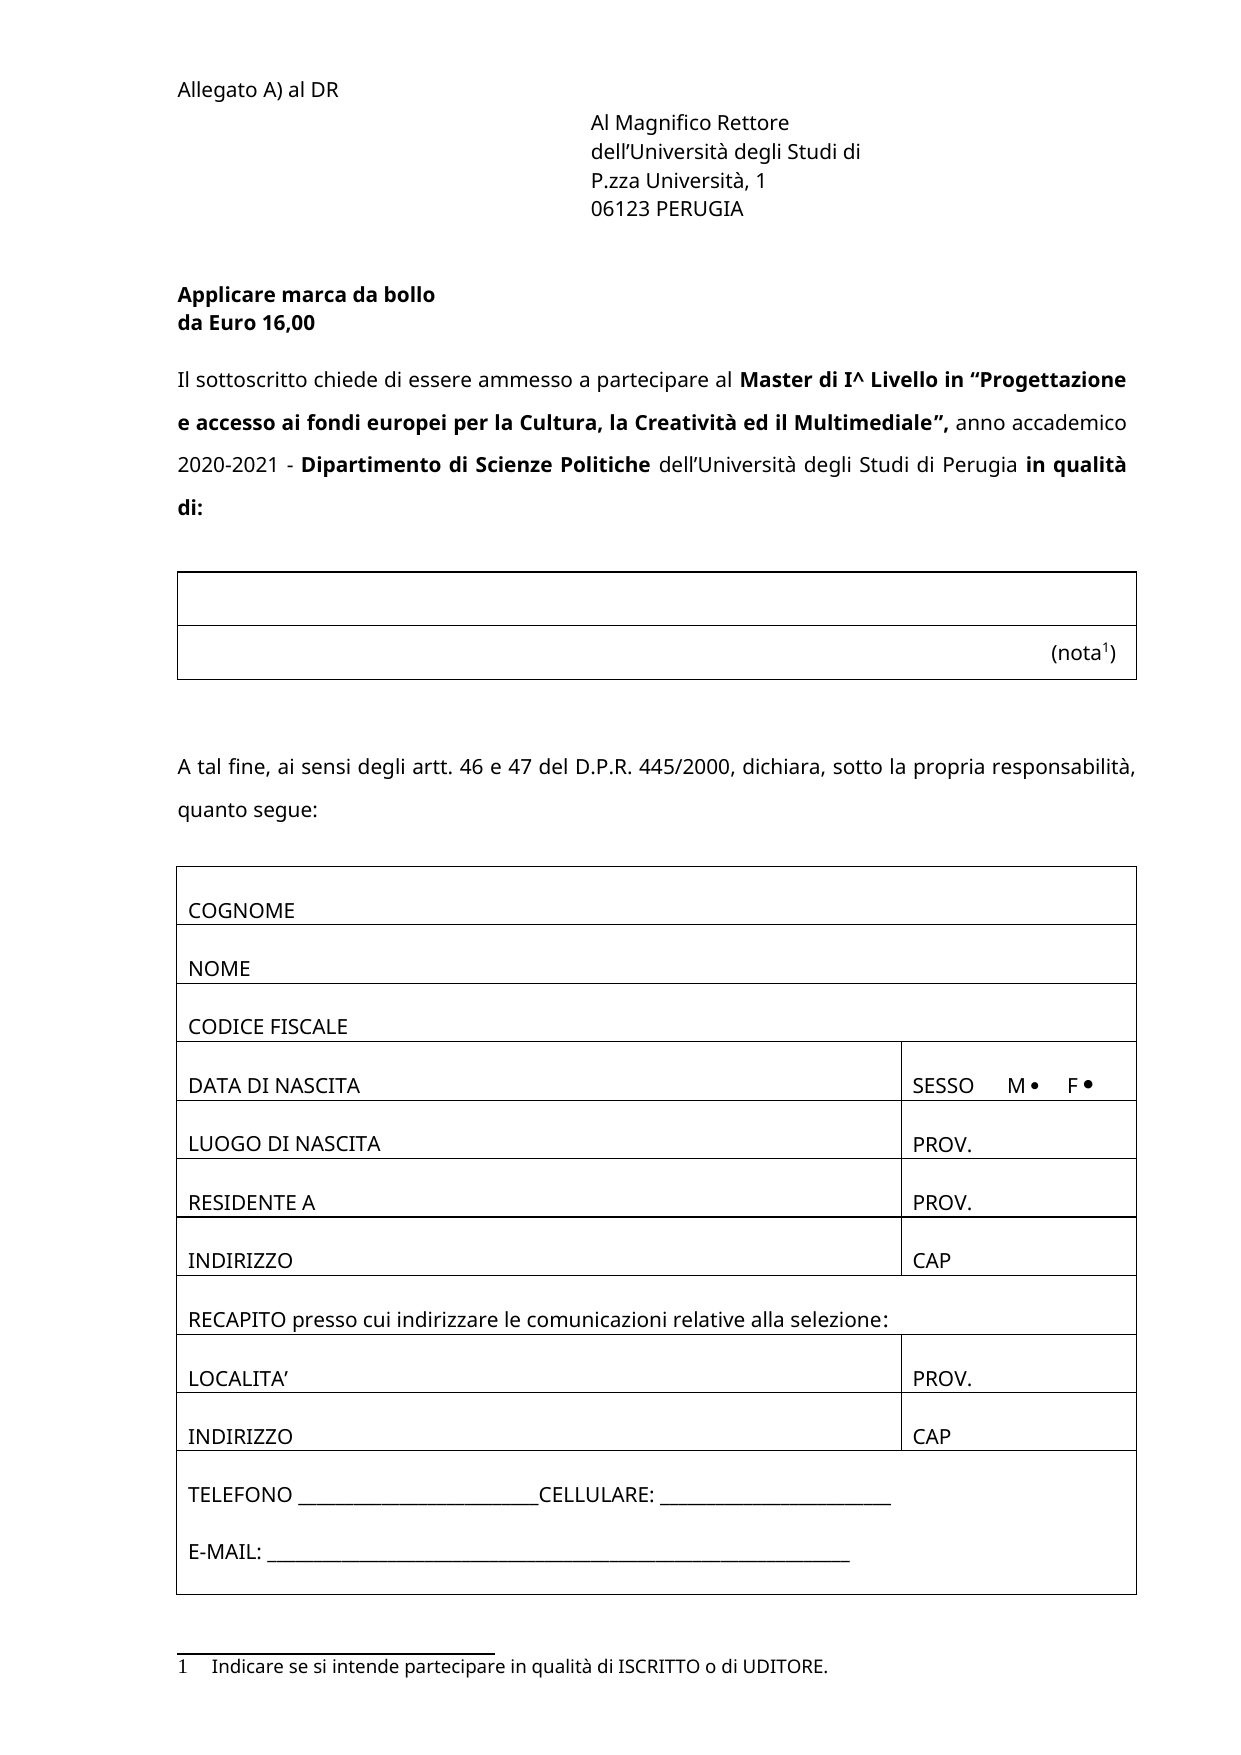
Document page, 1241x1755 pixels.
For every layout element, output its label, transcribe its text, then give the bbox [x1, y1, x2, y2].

subtitle Allegato A) al DR [177, 75, 1079, 103]
table_cell PROV. [902, 1159, 1136, 1216]
table_cell LOCALITA’ [177, 1335, 901, 1392]
text Applicare marca da bollo [177, 280, 1079, 308]
subtitle 06123 PERUGIA [177, 194, 1079, 223]
text da Euro 16,00 [177, 308, 1079, 337]
table_header COGNOME [177, 867, 1136, 924]
table_header [178, 573, 1136, 625]
table_cell INDIRIZZO [177, 1393, 901, 1450]
table_cell DATA DI NASCITA [177, 1042, 901, 1100]
table_cell CODICE FISCALE [177, 984, 1136, 1041]
table_cell TELEFONO __________________________CELLULARE: _________________________ E-MAIL: _______________________________________________________________ [177, 1451, 1136, 1594]
table_cell PROV. [902, 1101, 1136, 1158]
text Il sottoscritto chiede di essere ammesso a partecipare al Master di I^ Livello in “Progettazione e accesso ai fondi europei per la Cultura, la Creatività ed il Multimediale”, anno accademico 2020-2021 - Dipartimento di Scienze Politiche dell’Università degli Studi di Perugia in qualità di: [177, 365, 1127, 521]
subtitle P.zza Università, 1 [177, 166, 1079, 194]
table_cell SESSO M  F  [902, 1042, 1136, 1100]
table_cell RESIDENTE A [177, 1159, 901, 1216]
table_cell INDIRIZZO [177, 1218, 901, 1275]
table_cell (nota) [178, 626, 1136, 679]
table_cell NOME [177, 925, 1136, 982]
text A tal fine, ai sensi degli artt. 46 e 47 del D.P.R. 445/2000, dichiara, sotto la propria responsabilità, quanto segue: [177, 752, 1137, 823]
table_cell LUOGO DI NASCITA [177, 1101, 901, 1158]
subtitle Al Magnifico Rettore dell’Università degli Studi di [177, 103, 1079, 166]
table_cell CAP [902, 1393, 1136, 1450]
table_cell CAP [902, 1218, 1136, 1275]
table_cell PROV. [902, 1335, 1136, 1392]
table_cell RECAPITO presso cui indirizzare le comunicazioni relative alla selezione: [177, 1276, 1136, 1334]
